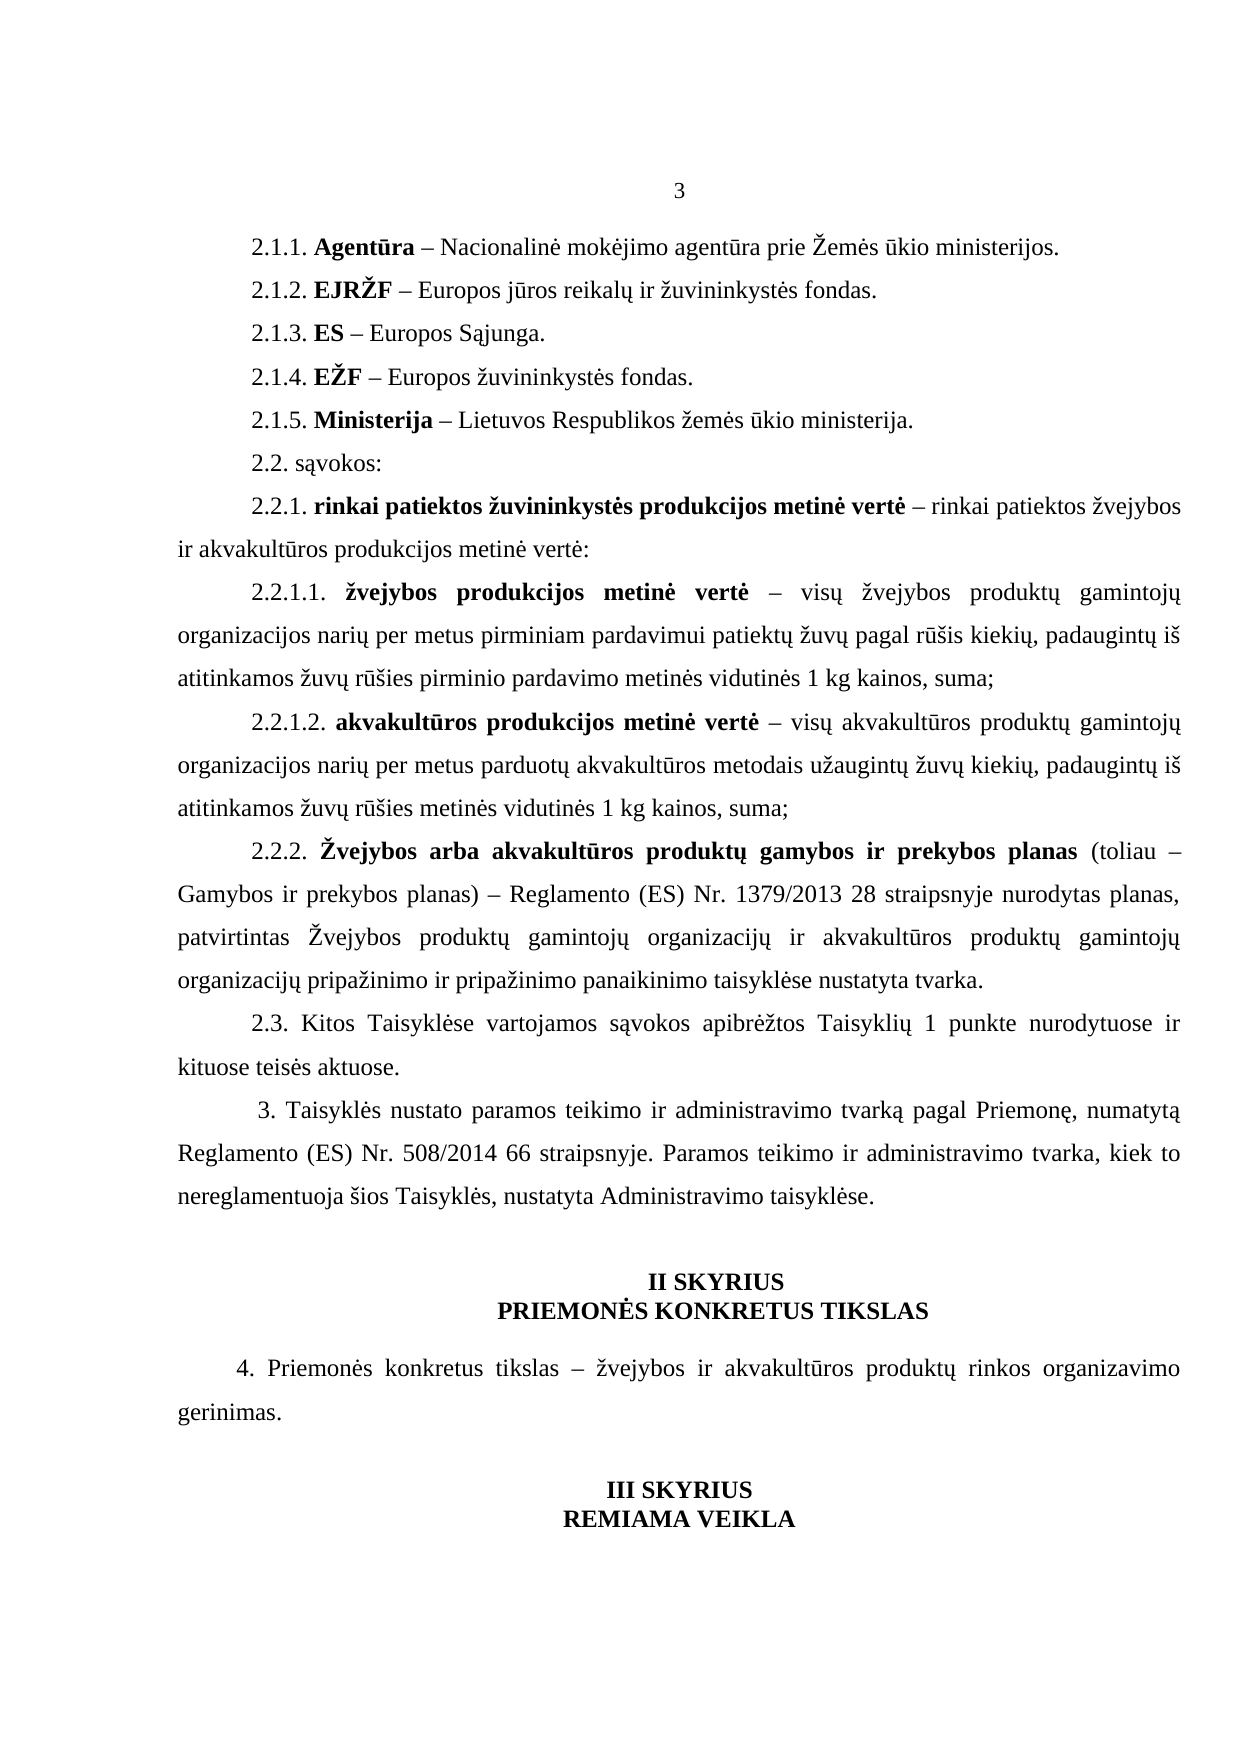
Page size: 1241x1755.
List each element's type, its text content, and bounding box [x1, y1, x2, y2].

text 3. Taisyklės nustato paramos teikimo ir administravimo tvarką pagal Priemonę, numatytą Reglamento (ES) Nr. 508/2014 66 straipsnyje. Paramos teikimo ir administravimo tvarka, kiek to nereglamentuoja šios Taisyklės, nustatyta Administravimo taisyklėse. [177, 1095, 1181, 1210]
text 2.1.1. Agentūra – Nacionalinė mokėjimo agentūra prie Žemės ūkio ministerijos. [177, 232, 1181, 261]
text PRIEMONĖS KONKRETUS TIKSLAS [177, 1296, 1181, 1325]
text 2.1.4. EŽF – Europos žuvininkystės fondas. [177, 362, 1181, 390]
text II SKYRIUS [177, 1267, 1181, 1296]
text 2.1.3. ES – Europos Sąjunga. [177, 318, 1181, 347]
text 2.2.2. Žvejybos arba akvakultūros produktų gamybos ir prekybos planas (toliau – Gamybos ir prekybos planas) – Reglamento (ES) Nr. 1379/2013 28 straipsnyje nurodytas planas, patvirtintas Žvejybos produktų gamintojų organizacijų ir akvakultūros produktų gamintojų organizacijų pripažinimo ir pripažinimo panaikinimo taisyklėse nustatyta tvarka. [177, 836, 1181, 994]
text 2.3. Kitos Taisyklėse vartojamos sąvokos apibrėžtos Taisyklių 1 punkte nurodytuose ir kituose teisės aktuose. [177, 1008, 1181, 1080]
text 2.2.1. rinkai patiektos žuvininkystės produkcijos metinė vertė – rinkai patiektos žvejybos ir akvakultūros produkcijos metinė vertė: [177, 491, 1181, 563]
text 2.1.2. EJRŽF – Europos jūros reikalų ir žuvininkystės fondas. [177, 275, 1181, 304]
text 2.1.5. Ministerija – Lietuvos Respublikos žemės ūkio ministerija. [177, 405, 1181, 433]
text 2.2.1.2. akvakultūros produkcijos metinė vertė – visų akvakultūros produktų gamintojų organizacijos narių per metus parduotų akvakultūros metodais užaugintų žuvų kiekių, padaugintų iš atitinkamos žuvų rūšies metinės vidutinės 1 kg kainos, suma; [177, 707, 1181, 822]
text 2.2. sąvokos: [177, 448, 1181, 477]
text 2.2.1.1. žvejybos produkcijos metinė vertė – visų žvejybos produktų gamintojų organizacijos narių per metus pirminiam pardavimui patiektų žuvų pagal rūšis kiekių, padaugintų iš atitinkamos žuvų rūšies pirminio pardavimo metinės vidutinės 1 kg kainos, suma; [177, 577, 1181, 692]
text RemiamA vEiklA [177, 1504, 1181, 1533]
text III SKYRIUS [177, 1475, 1181, 1504]
text 4. Priemonės konkretus tikslas – žvejybos ir akvakultūros produktų rinkos organizavimo gerinimas. [177, 1353, 1181, 1425]
